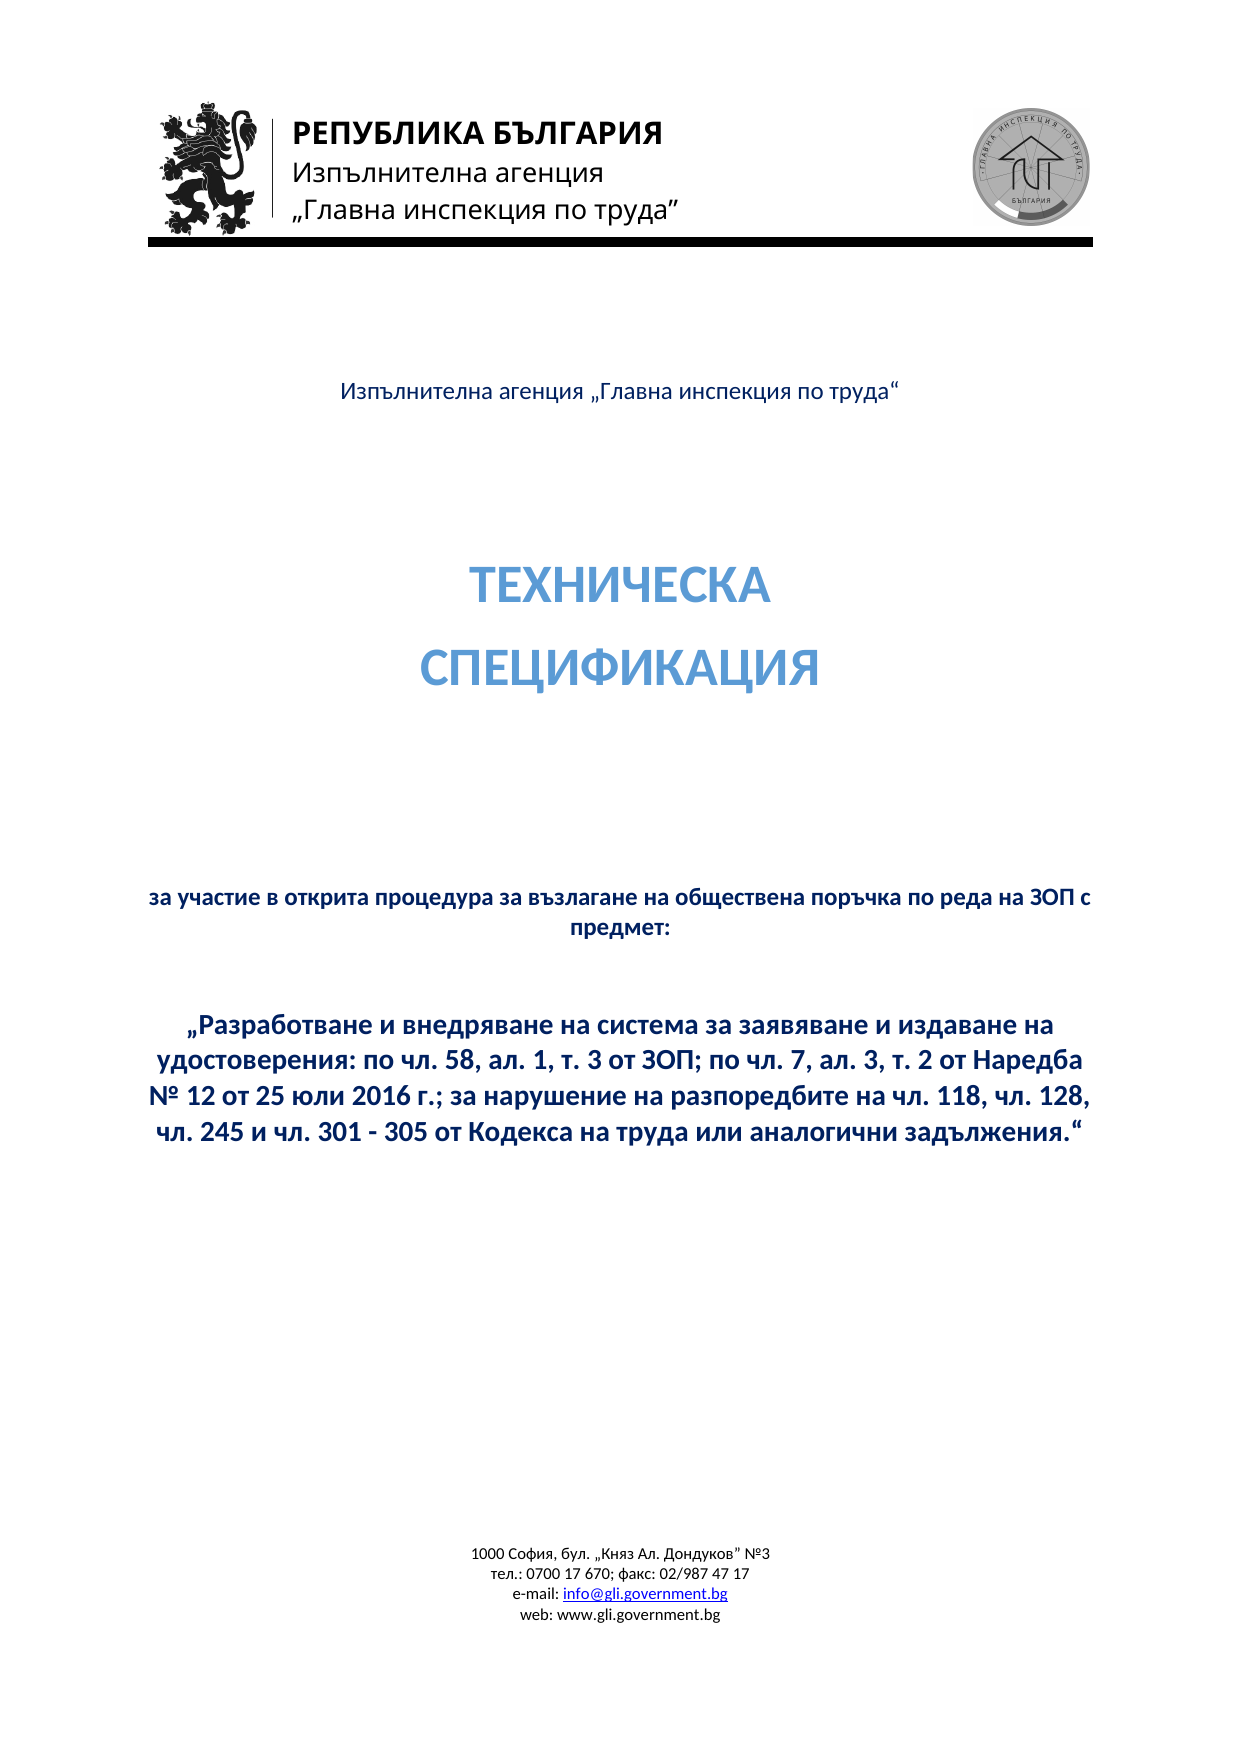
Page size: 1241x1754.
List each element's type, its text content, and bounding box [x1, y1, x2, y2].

text „Разработване и внедряване на система за заявяване и издаване на удостоверения: по чл. 58, ал. 1, т. 3 от ЗОП; по чл. 7, ал. 3, т. 2 от Наредба № 12 от 25 юли 2016 г.; за нарушение на разпоредбите на чл. 118, чл. 128, чл. 245 и чл. 301 - 305 от Кодекса на труда или аналогични задължения.“ [148, 1006, 1093, 1148]
text ТЕХНИЧЕСКА [148, 550, 1093, 616]
text Изпълнителна агенция „Главна инспекция по труда“ [148, 375, 1093, 406]
text СПЕЦИФИКАЦИЯ [148, 632, 1093, 699]
text за участие в открита процедура за възлагане на обществена поръчка по реда на ЗОП с предмет: [148, 881, 1093, 942]
